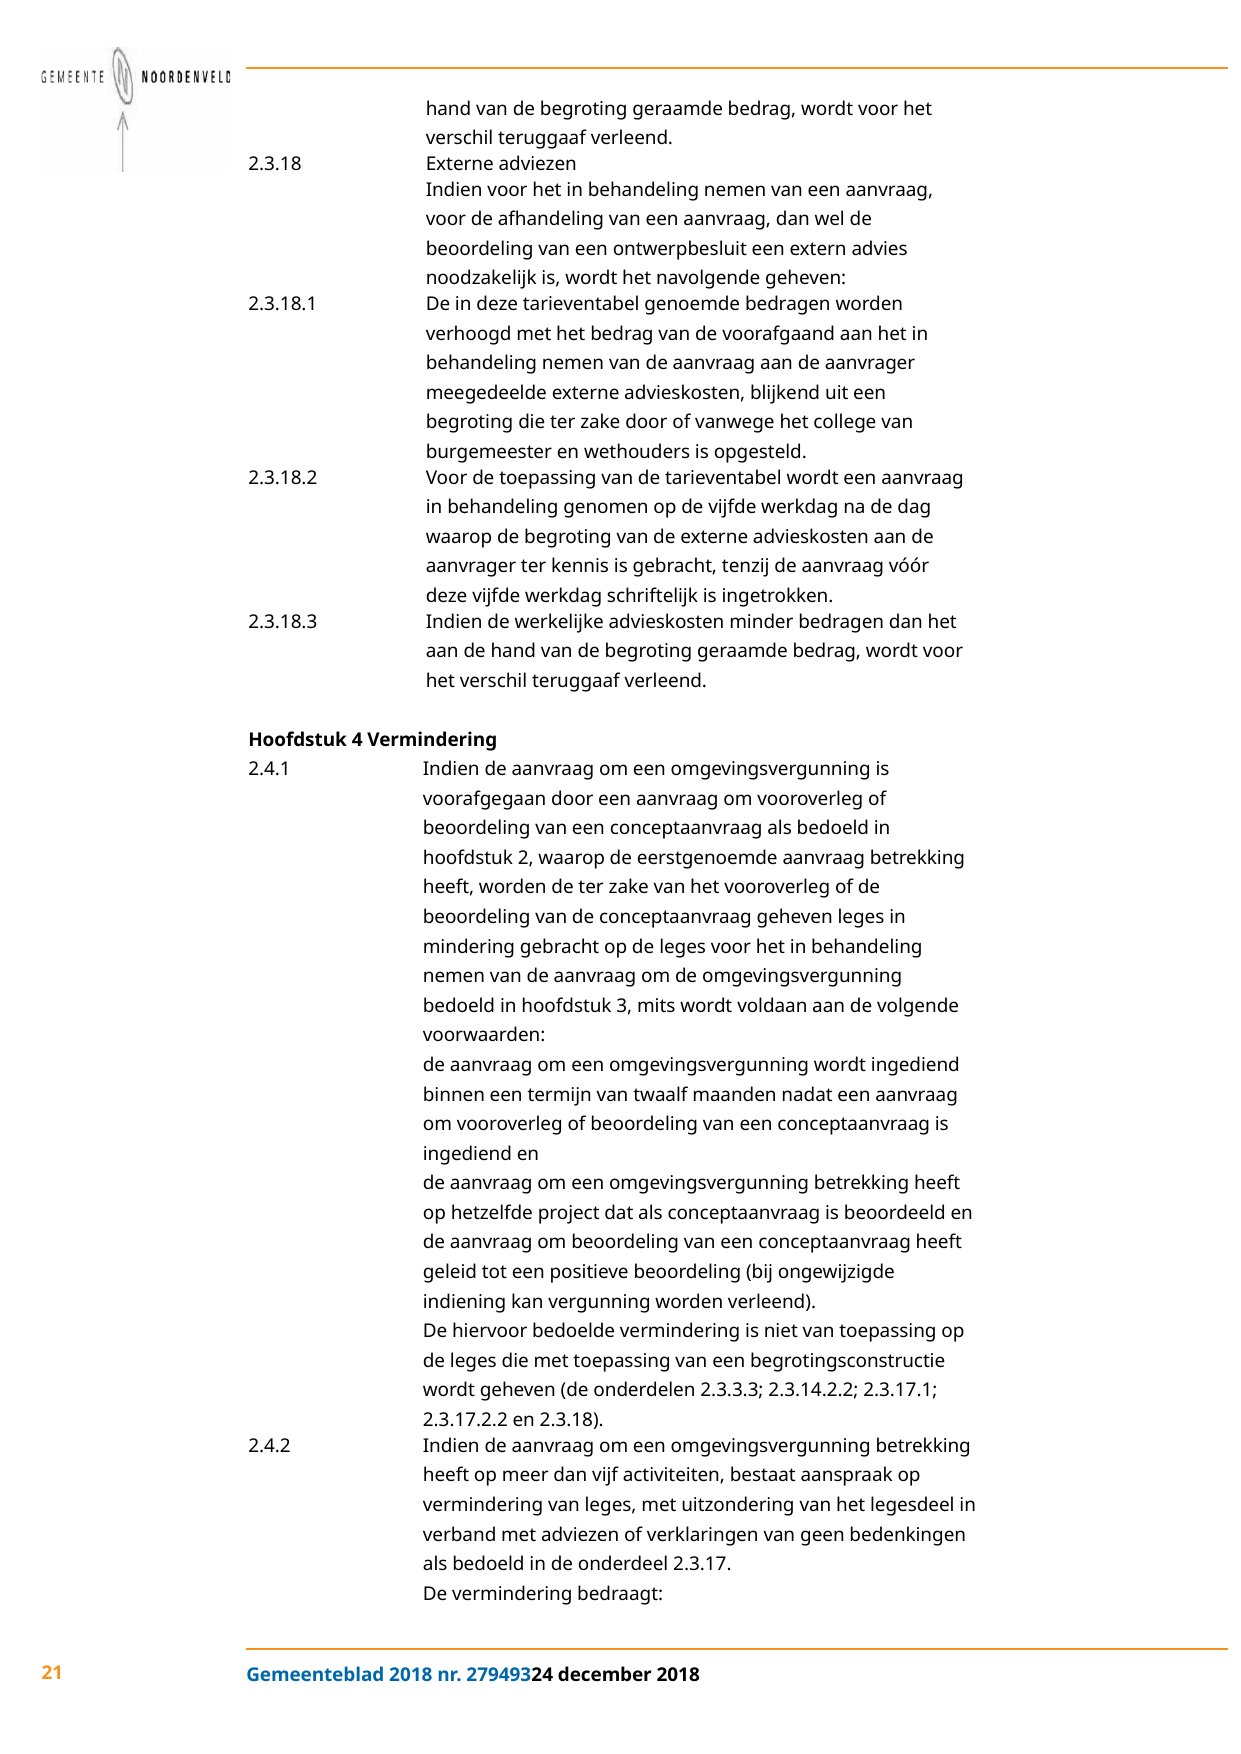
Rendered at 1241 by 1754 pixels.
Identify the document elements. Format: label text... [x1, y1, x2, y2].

picture [41, 47, 231, 172]
table_cell [974, 95, 1152, 150]
table_cell 2.3.18 [248, 150, 426, 176]
table_cell hand van de begroting geraamde bedrag, wordt voor het verschil teruggaaf verleend. [426, 95, 974, 150]
table_cell [974, 176, 1152, 290]
table_cell 2.4.2 [248, 1432, 423, 1606]
table_header [977, 755, 1152, 1432]
table_cell Indien voor het in behandeling nemen van een aanvraag, voor de afhandeling van een aanvraag, dan wel de beoordeling van een ontwerpbesluit een extern advies noodzakelijk is, wordt het navolgende geheven: [426, 176, 974, 290]
table_cell Indien de werkelijke advieskosten minder bedragen dan het aan de hand van de begroting geraamde bedrag, wordt voor het verschil teruggaaf verleend. [426, 608, 974, 693]
table_cell [974, 608, 1152, 693]
table_cell 2.3.18.3 [248, 608, 426, 693]
table_cell [974, 290, 1152, 464]
table_cell [974, 150, 1152, 176]
table_cell 2.3.18.2 [248, 464, 426, 608]
table_cell De in deze tarieventabel genoemde bedragen worden verhoogd met het bedrag van de voorafgaand aan het in behandeling nemen van de aanvraag aan de aanvrager meegedeelde externe advieskosten, blijkend uit een begroting die ter zake door of vanwege het college van burgemeester en wethouders is opgesteld. [426, 290, 974, 464]
table_cell 2.3.18.1 [248, 290, 426, 464]
table_cell [974, 464, 1152, 608]
table_cell Externe adviezen [426, 150, 974, 176]
table_header Indien de aanvraag om een omgevingsvergunning is voorafgegaan door een aanvraag om vooroverleg of beoordeling van een conceptaanvraag als bedoeld in hoofdstuk 2, waarop de eerstgenoemde aanvraag betrekking heeft, worden de ter zake van het vooroverleg of de beoordeling van de conceptaanvraag geheven leges in mindering gebracht op de leges voor het in behandeling nemen van de aanvraag om de omgevingsvergunning bedoeld in hoofdstuk 3, mits wordt voldaan aan de volgende voorwaarden: de aanvraag om een omgevingsvergunning wordt ingediend binnen een termijn van twaalf maanden nadat een aanvraag om vooroverleg of beoordeling van een conceptaanvraag is ingediend en de aanvraag om een omgevingsvergunning betrekking heeft op hetzelfde project dat als conceptaanvraag is beoordeeld en de aanvraag om beoordeling van een conceptaanvraag heeft geleid tot een positieve beoordeling (bij ongewijzigde indiening kan vergunning worden verleend). De hiervoor bedoelde vermindering is niet van toepassing op de leges die met toepassing van een begrotingsconstructie wordt geheven (de onderdelen 2.3.3.3; 2.3.14.2.2; 2.3.17.1; 2.3.17.2.2 en 2.3.18). [423, 755, 977, 1432]
table_cell [977, 1432, 1152, 1606]
table_cell [248, 176, 426, 290]
table_cell Indien de aanvraag om een omgevingsvergunning betrekking heeft op meer dan vijf activiteiten, bestaat aanspraak op vermindering van leges, met uitzondering van het legesdeel in verband met adviezen of verklaringen van geen bedenkingen als bedoeld in de onderdeel 2.3.17. De vermindering bedraagt: [423, 1432, 977, 1606]
text Hoofdstuk 4 Vermindering [248, 726, 1152, 751]
table_header 2.4.1 [248, 755, 423, 1432]
table_cell Voor de toepassing van de tarieventabel wordt een aanvraag in behandeling genomen op de vijfde werkdag na de dag waarop de begroting van de externe advieskosten aan de aanvrager ter kennis is gebracht, tenzij de aanvraag vóór deze vijfde werkdag schriftelijk is ingetrokken. [426, 464, 974, 608]
table_cell [248, 95, 426, 150]
